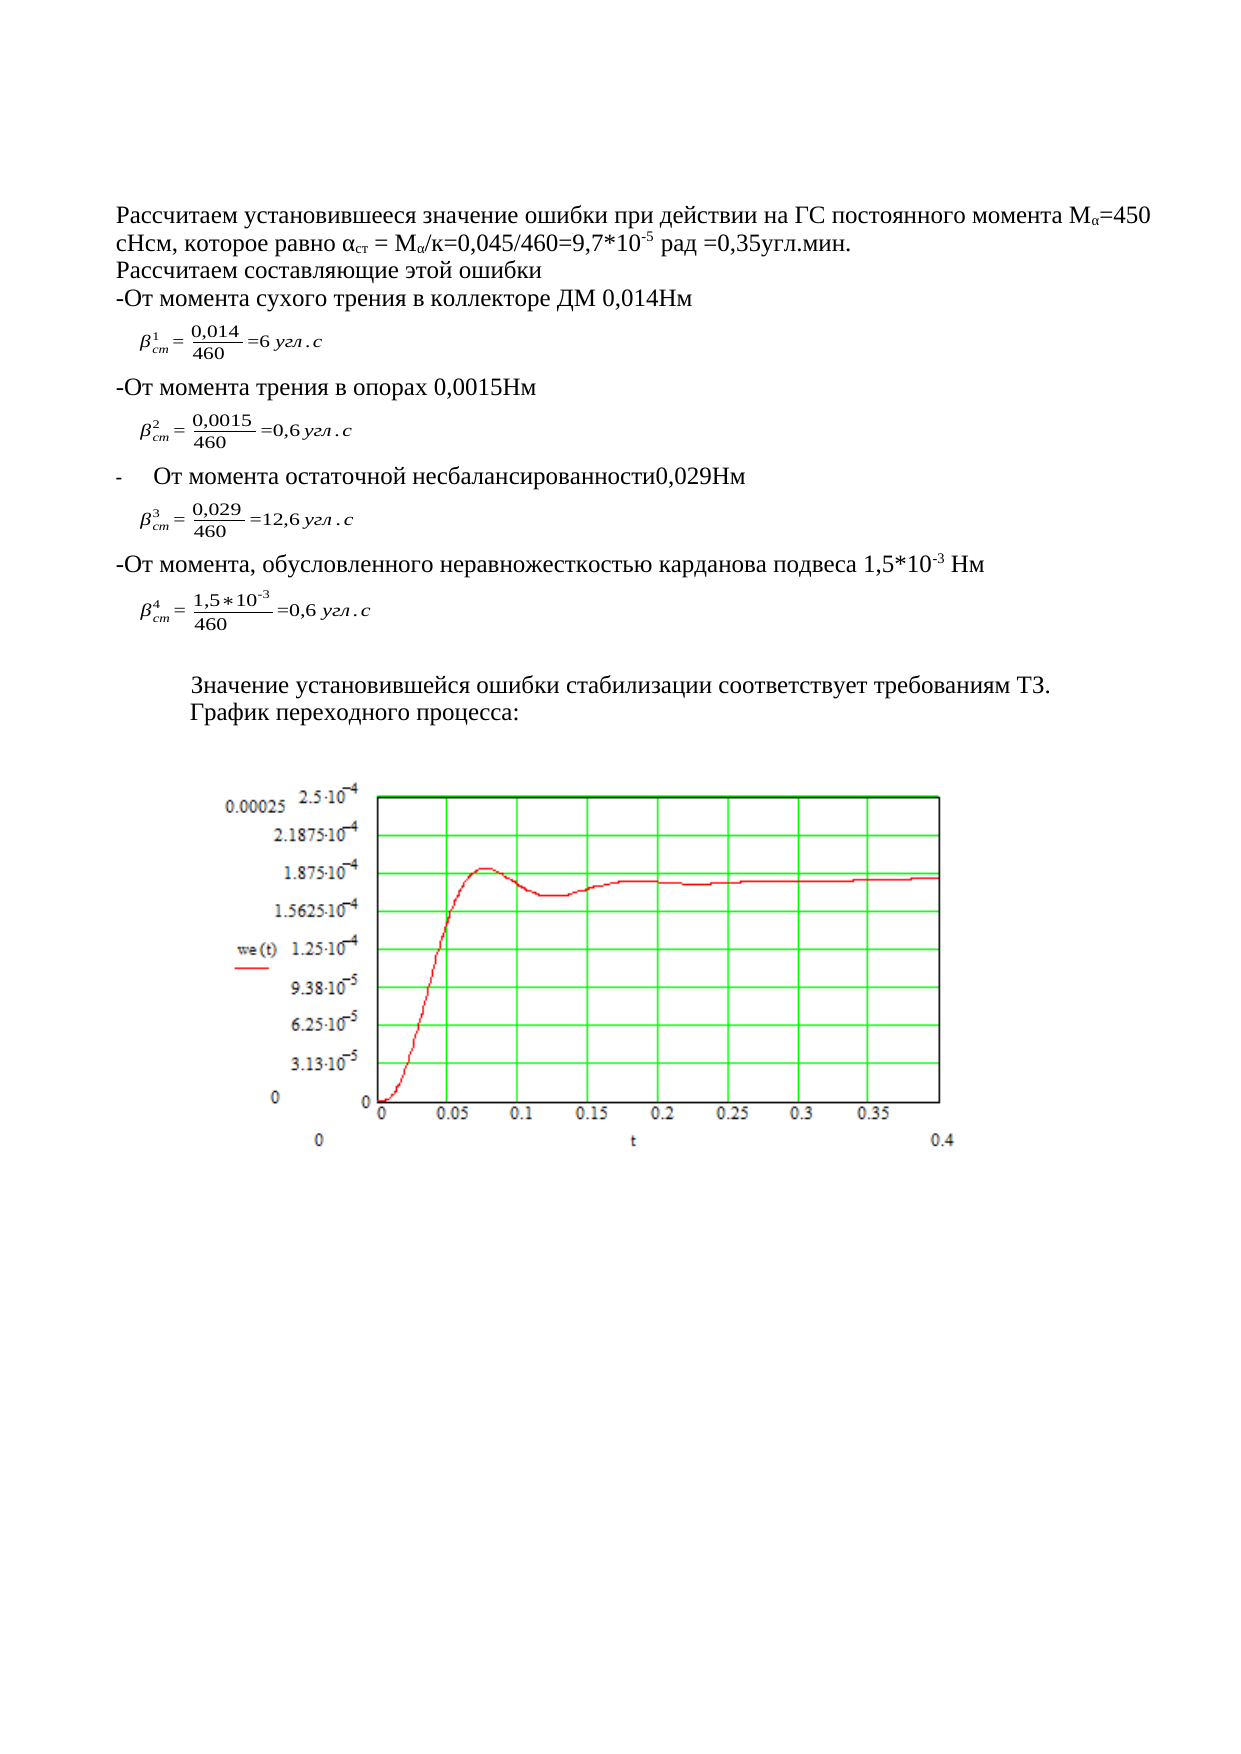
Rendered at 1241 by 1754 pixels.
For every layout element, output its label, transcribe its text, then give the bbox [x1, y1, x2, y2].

text Значение установившейся ошибки стабилизации соответствует требованиям ТЗ. [191, 671, 1160, 698]
text Рассчитаем установившееся значение ошибки при действии на ГС постоянного момента Мα=450 сНсм, которое равно αст = Мα/к=0,045/460=9,7*10-5 рад =0,35угл.мин. [116, 201, 1160, 257]
text -От момента трения в опорах 0,0015Нм [116, 373, 1160, 401]
text График переходного процесса: [116, 698, 1160, 726]
list От момента остаточной несбалансированности0,029Нм [116, 462, 1160, 489]
text Рассчитаем составляющие этой ошибки [116, 257, 1160, 284]
text -От момента сухого трения в коллекторе ДМ 0,014Нм [116, 284, 1160, 312]
text -От момента, обусловленного неравножесткостью карданова подвеса 1,5*10-3 Нм [116, 551, 1160, 578]
